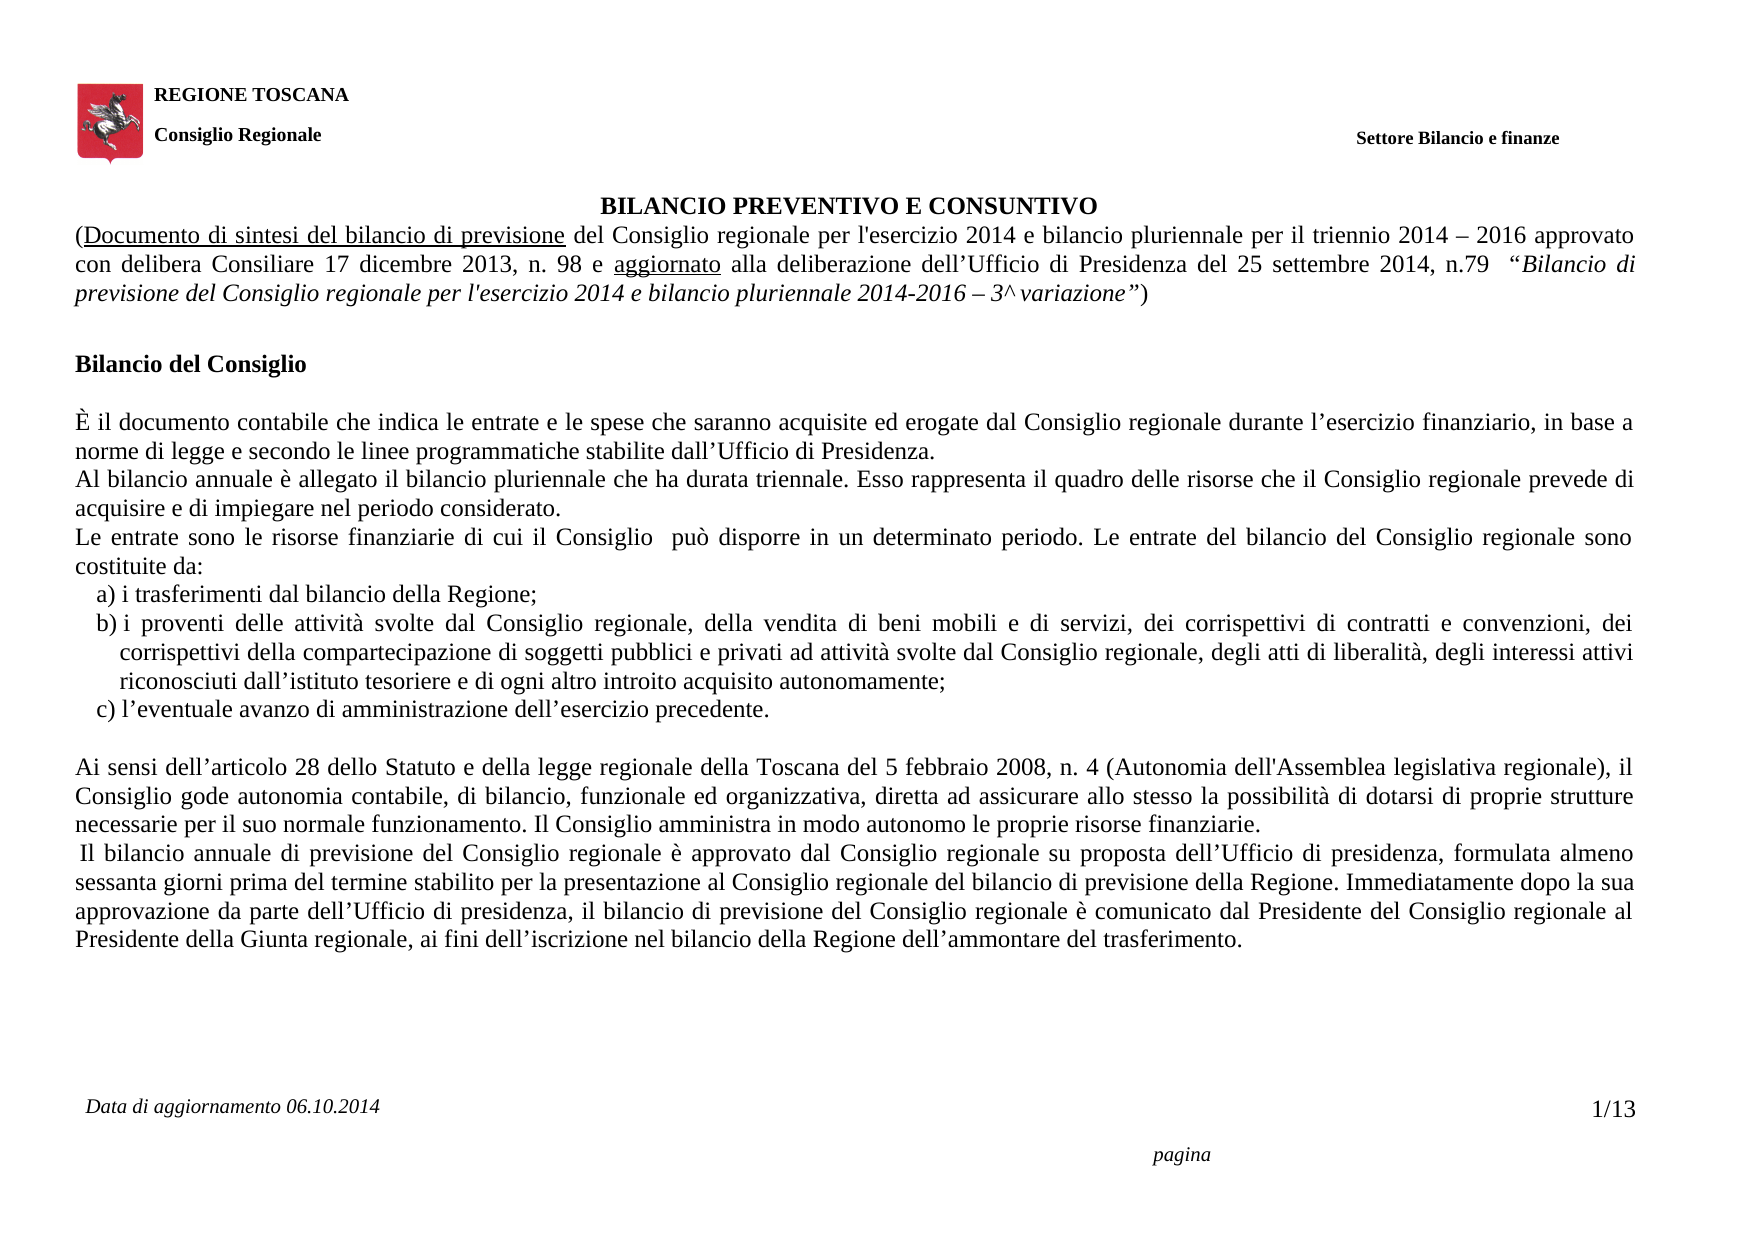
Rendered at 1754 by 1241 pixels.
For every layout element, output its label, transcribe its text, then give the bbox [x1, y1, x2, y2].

text Il bilancio annuale di previsione del Consiglio regionale è approvato dal Consiglio regionale su proposta dell’Ufficio di presidenza, formulata almeno sessanta giorni prima del termine stabilito per la presentazione al Consiglio regionale del bilancio di previsione della Regione. Immediatamente dopo la sua approvazione da parte dell’Ufficio di presidenza, il bilancio di previsione del Consiglio regionale è comunicato dal Presidente del Consiglio regionale al Presidente della Giunta regionale, ai fini dell’iscrizione nel bilancio della Regione dell’ammontare del trasferimento. [52, 838, 1636, 953]
text Bilancio del Consiglio [75, 349, 1636, 378]
text b) i proventi delle attività svolte dal Consiglio regionale, della vendita di beni mobili e di servizi, dei corrispettivi di contratti e convenzioni, dei corrispettivi della compartecipazione di soggetti pubblici e privati ad attività svolte dal Consiglio regionale, degli atti di liberalità, degli interessi attivi riconosciuti dall’istituto tesoriere e di ogni altro introito acquisito autonomamente; [96, 608, 1636, 694]
text È il documento contabile che indica le entrate e le spese che saranno acquisite ed erogate dal Consiglio regionale durante l’esercizio finanziario, in base a norme di legge e secondo le linee programmatiche stabilite dall’Ufficio di Presidenza. [75, 378, 1636, 464]
text Al bilancio annuale è allegato il bilancio pluriennale che ha durata triennale. Esso rappresenta il quadro delle risorse che il Consiglio regionale prevede di acquisire e di impiegare nel periodo considerato. [75, 464, 1636, 522]
text BILANCIO PREVENTIVO E CONSUNTIVO [75, 191, 1636, 220]
text (Documento di sintesi del bilancio di previsione del Consiglio regionale per l'esercizio 2014 e bilancio pluriennale per il triennio 2014 – 2016 approvato con delibera Consiliare 17 dicembre 2013, n. 98 e aggiornato alla deliberazione dell’Ufficio di Presidenza del 25 settembre 2014, n.79 “Bilancio di previsione del Consiglio regionale per l'esercizio 2014 e bilancio pluriennale 2014-2016 – 3^ variazione”) [75, 220, 1636, 306]
text Ai sensi dell’articolo 28 dello Statuto e della legge regionale della Toscana del 5 febbraio 2008, n. 4 (Autonomia dell'Assemblea legislativa regionale), il Consiglio gode autonomia contabile, di bilancio, funzionale ed organizzativa, diretta ad assicurare allo stesso la possibilità di dotarsi di proprie strutture necessarie per il suo normale funzionamento. Il Consiglio amministra in modo autonomo le proprie risorse finanziarie. [75, 752, 1636, 838]
text c) l’eventuale avanzo di amministrazione dell’esercizio precedente. [96, 694, 1636, 723]
text Le entrate sono le risorse finanziarie di cui il Consiglio può disporre in un determinato periodo. Le entrate del bilancio del Consiglio regionale sono costituite da: [75, 522, 1636, 579]
text a) i trasferimenti dal bilancio della Regione; [96, 579, 1636, 608]
